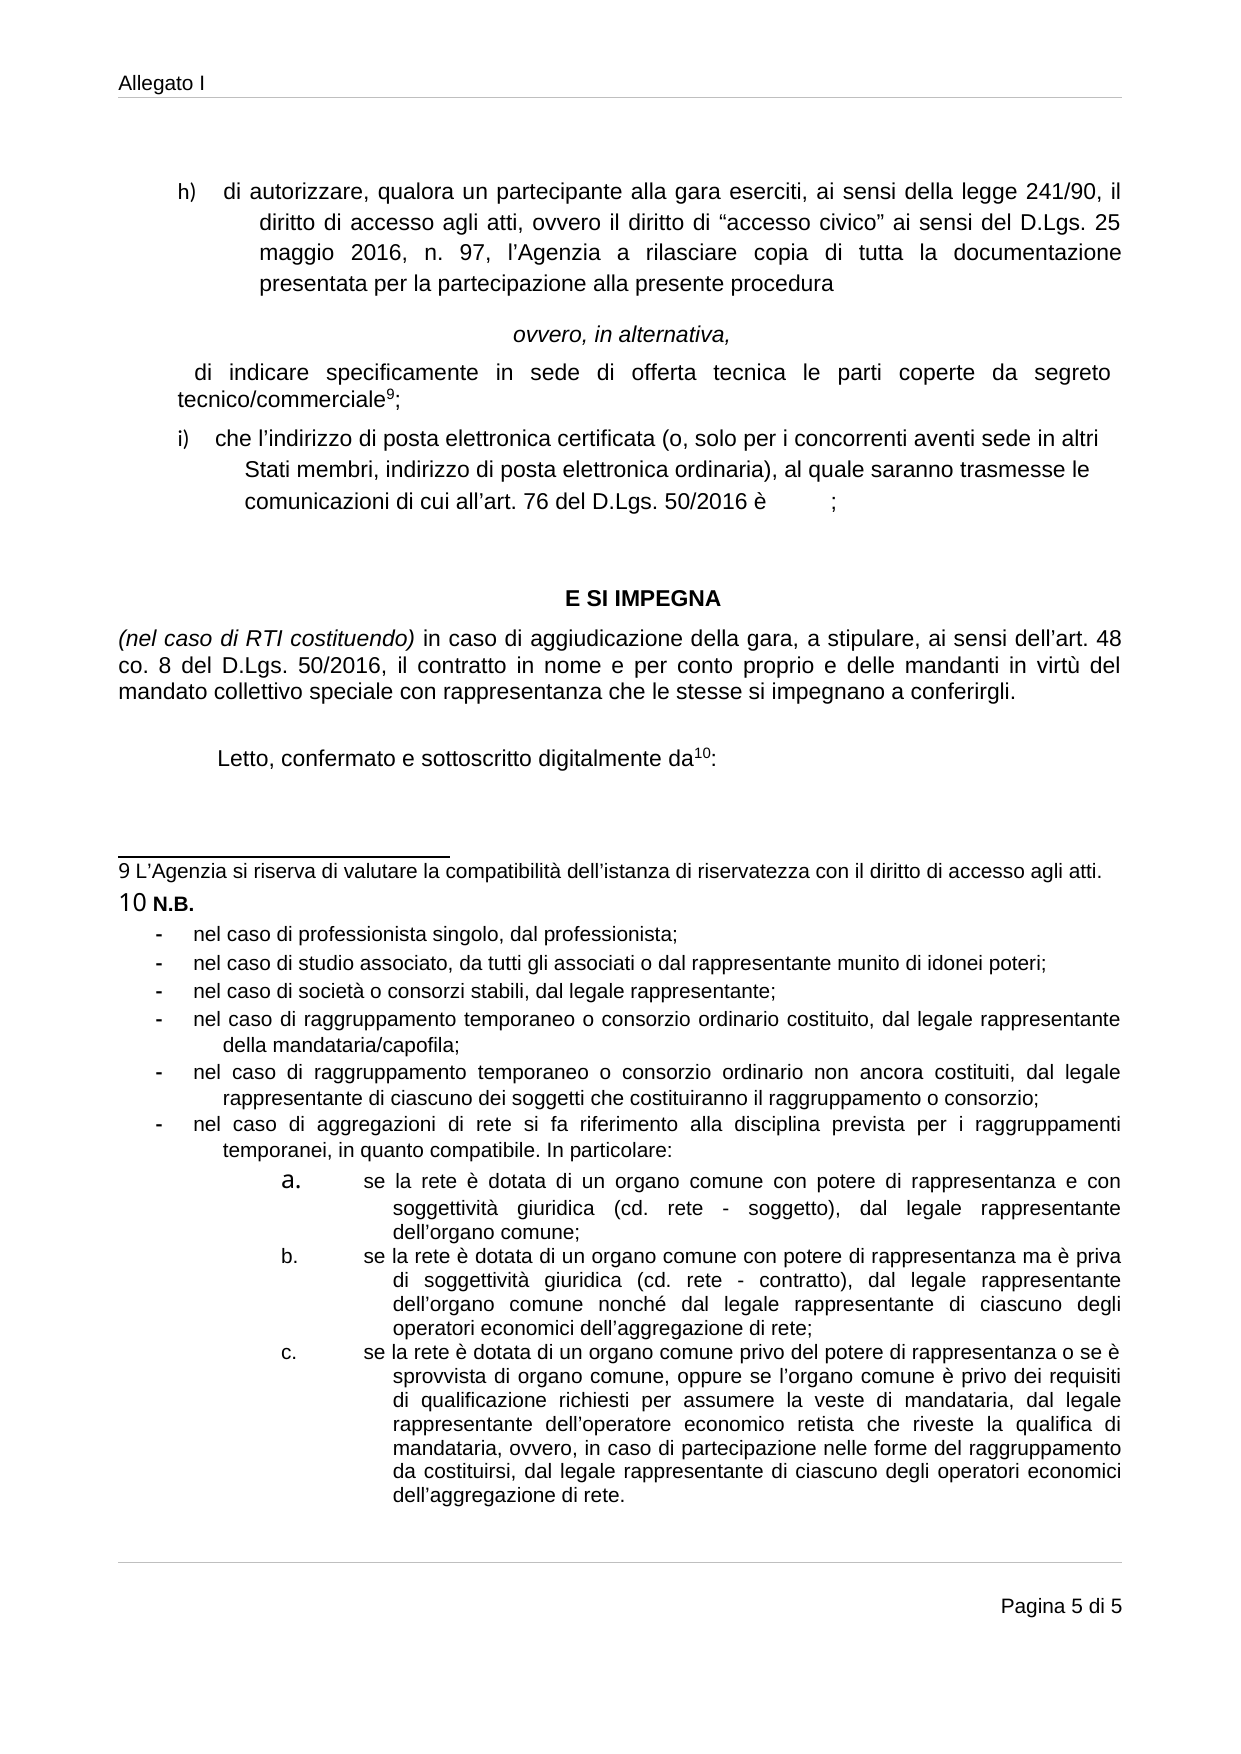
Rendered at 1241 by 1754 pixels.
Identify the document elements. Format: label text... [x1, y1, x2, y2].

text E SI IMPEGNA [170, 585, 1122, 611]
list nel caso di studio associato, da tutti gli associati o dal rappresentante munito di idonei poteri; [156, 948, 1122, 976]
list che l’indirizzo di posta elettronica certificata (o, solo per i concorrenti aventi sede in altri Stati membri, indirizzo di posta elettronica ordinaria), al quale saranno trasmesse le comunicazioni di cui all’art. 76 del D.Lgs. 50/2016 è ; [177, 424, 1113, 515]
text Letto, confermato e sottoscritto digitalmente da: [118, 745, 1122, 771]
text ovvero, in alternativa, [133, 321, 1113, 347]
text (nel caso di RTI costituendo) in caso di aggiudicazione della gara, a stipulare, ai sensi dell’art. 48 co. 8 del D.Lgs. 50/2016, il contratto in nome e per conto proprio e delle mandanti in virtù del mandato collettivo speciale con rappresentanza che le stesse si impegnano a conferirgli. [118, 625, 1122, 704]
text L’Agenzia si riserva di valutare la compatibilità dell’istanza di riservatezza con il diritto di accesso agli atti. [118, 857, 1122, 885]
list nel caso di società o consorzi stabili, dal legale rappresentante; [156, 976, 1122, 1004]
list di autorizzare, qualora un partecipante alla gara eserciti, ai sensi della legge 241/90, il diritto di accesso agli atti, ovvero il diritto di “accesso civico” ai sensi del D.Lgs. 25 maggio 2016, n. 97, l’Agenzia a rilasciare copia di tutta la documentazione presentata per la partecipazione alla presente procedura [177, 177, 1122, 296]
list nel caso di aggregazioni di rete si fa riferimento alla disciplina prevista per i raggruppamenti temporanei, in quanto compatibile. In particolare: [156, 1109, 1122, 1162]
text N.B. [118, 885, 1122, 919]
list se la rete è dotata di un organo comune privo del potere di rappresentanza o se è sprovvista di organo comune, oppure se l’organo comune è privo dei requisiti di qualificazione richiesti per assumere la veste di mandataria, dal legale rappresentante dell’operatore economico retista che riveste la qualifica di mandataria, ovvero, in caso di partecipazione nelle forme del raggruppamento da costituirsi, dal legale rappresentante di ciascuno degli operatori economici dell’aggregazione di rete. [281, 1339, 1122, 1507]
text di indicare specificamente in sede di offerta tecnica le parti coperte da segreto tecnico/commerciale; [177, 359, 1113, 412]
list nel caso di raggruppamento temporaneo o consorzio ordinario costituito, dal legale rappresentante della mandataria/capofila; [156, 1004, 1122, 1057]
list nel caso di professionista singolo, dal professionista; [156, 919, 1122, 948]
list se la rete è dotata di un organo comune con potere di rappresentanza e con soggettività giuridica (cd. rete - soggetto), dal legale rappresentante dell’organo comune; [281, 1162, 1122, 1244]
list se la rete è dotata di un organo comune con potere di rappresentanza ma è priva di soggettività giuridica (cd. rete - contratto), dal legale rappresentante dell’organo comune nonché dal legale rappresentante di ciascuno degli operatori economici dell’aggregazione di rete; [281, 1244, 1122, 1339]
list nel caso di raggruppamento temporaneo o consorzio ordinario non ancora costituiti, dal legale rappresentante di ciascuno dei soggetti che costituiranno il raggruppamento o consorzio; [156, 1057, 1122, 1109]
